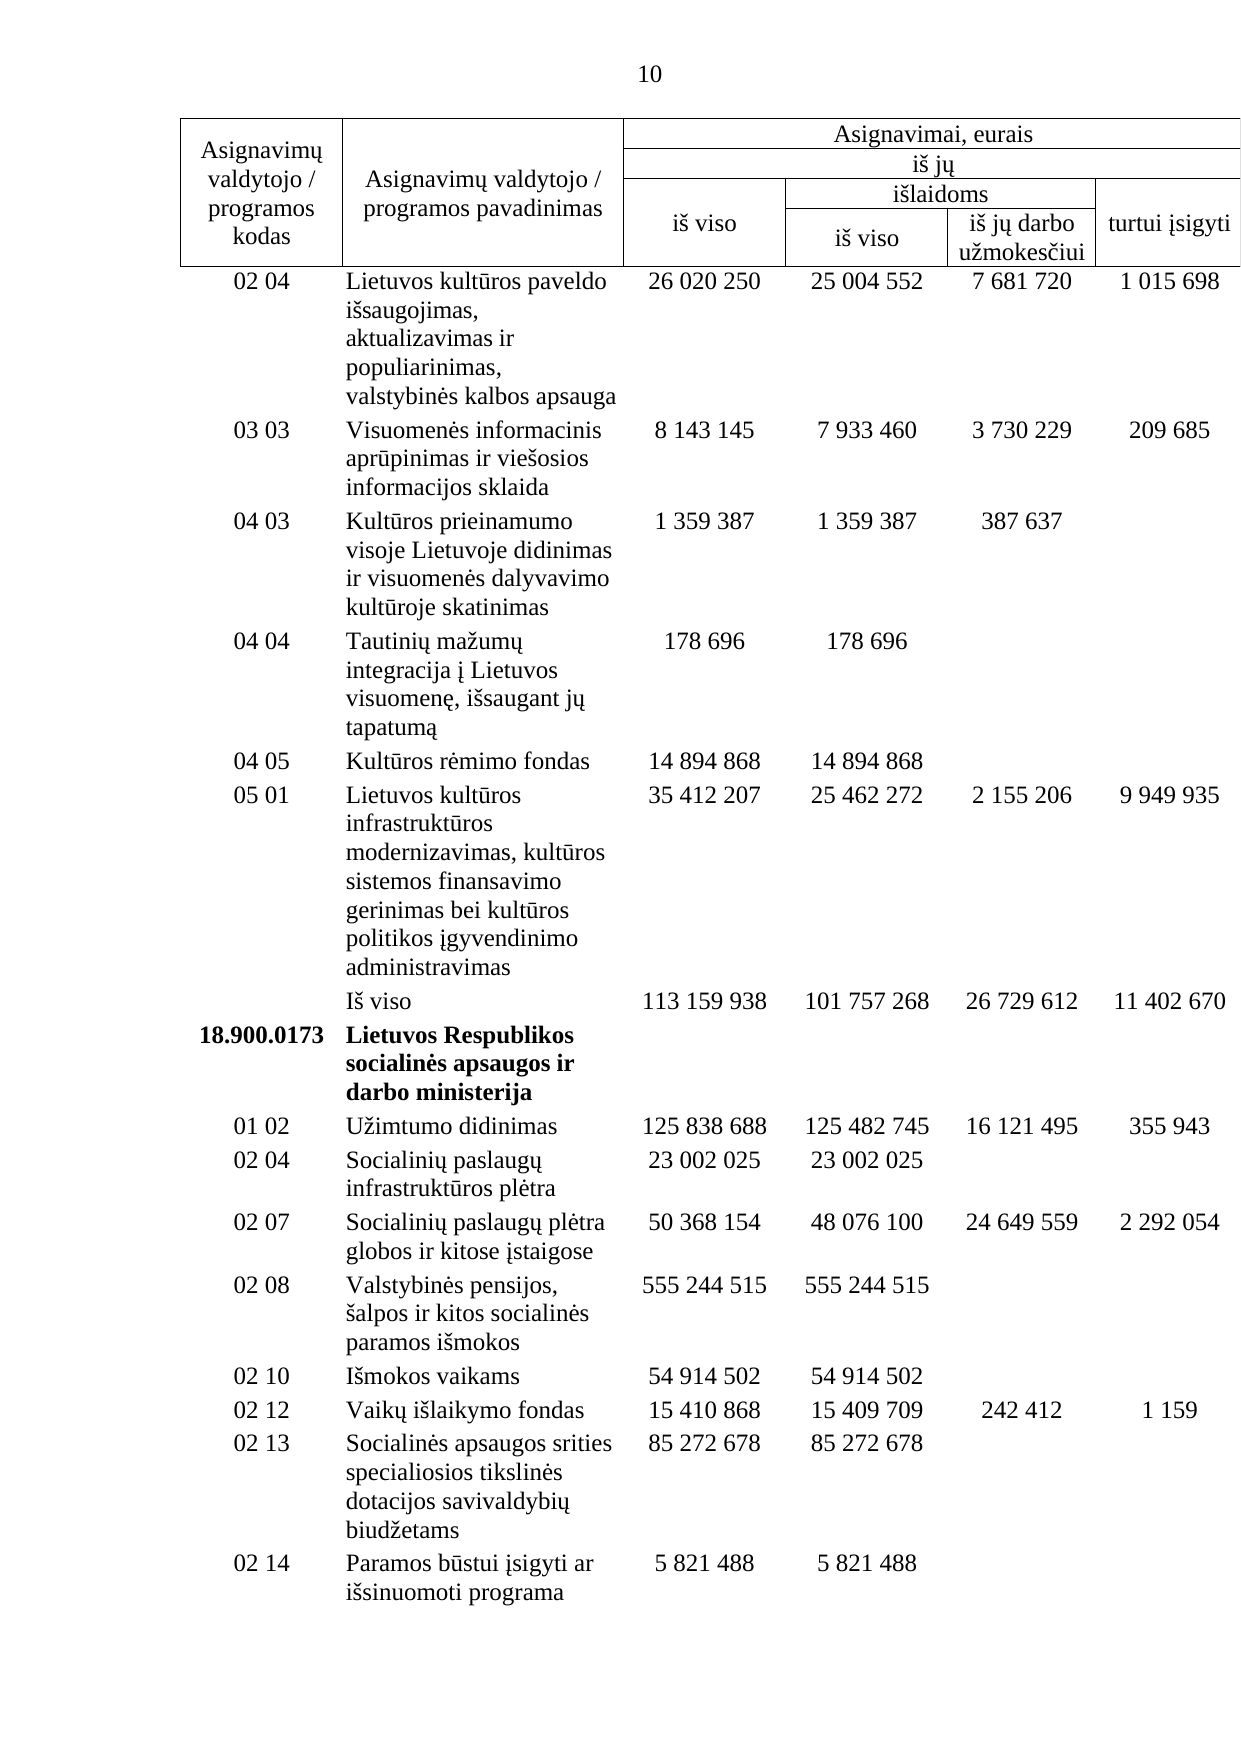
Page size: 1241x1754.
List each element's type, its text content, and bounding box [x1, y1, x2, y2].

table_cell [948, 1020, 1096, 1111]
table_cell Vaikų išlaikymo fondas [343, 1395, 623, 1428]
table_cell 8 143 145 [623, 415, 786, 506]
table_cell 01 02 [180, 1111, 343, 1145]
table_cell 23 002 025 [786, 1145, 948, 1207]
table_cell 03 03 [180, 415, 343, 506]
table_cell 25 004 552 [786, 267, 948, 415]
table_cell [948, 746, 1096, 780]
table_cell Lietuvos Respublikos socialinės apsaugos ir darbo ministerija [343, 1020, 623, 1111]
table_cell 23 002 025 [623, 1145, 786, 1207]
table_cell 18.900.0173 [180, 1020, 343, 1111]
table_cell Iš viso [343, 986, 623, 1020]
table_cell 54 914 502 [786, 1361, 948, 1395]
table_cell 54 914 502 [623, 1361, 786, 1395]
table_cell [623, 1020, 786, 1111]
table_cell 1 015 698 [1096, 267, 1240, 415]
table_cell [1096, 1361, 1240, 1395]
table_cell 25 462 272 [786, 780, 948, 986]
table_cell 555 244 515 [786, 1270, 948, 1361]
table_cell 209 685 [1096, 415, 1240, 506]
table_cell 04 04 [180, 626, 343, 746]
table_cell [1096, 626, 1240, 746]
table_cell [948, 1361, 1096, 1395]
table_cell [948, 1549, 1096, 1611]
table_cell [948, 1270, 1096, 1361]
table_cell 85 272 678 [786, 1429, 948, 1548]
table_cell 26 020 250 [623, 267, 786, 415]
table_cell 7 681 720 [948, 267, 1096, 415]
table_cell 387 637 [948, 506, 1096, 626]
table_cell [948, 1429, 1096, 1548]
table_cell Visuomenės informacinis aprūpinimas ir viešosios informacijos sklaida [343, 415, 623, 506]
table_cell 113 159 938 [623, 986, 786, 1020]
table_cell 355 943 [1096, 1111, 1240, 1145]
table_cell 5 821 488 [786, 1549, 948, 1611]
table_cell iš jų [624, 149, 1240, 178]
table_cell [1096, 1549, 1240, 1611]
table_cell 5 821 488 [623, 1549, 786, 1611]
table_cell 2 292 054 [1096, 1207, 1240, 1270]
table_cell iš viso [786, 209, 947, 266]
table_cell 15 409 709 [786, 1395, 948, 1428]
table_cell 04 03 [180, 506, 343, 626]
table_cell turtui įsigyti [1096, 179, 1240, 266]
table_cell 1 359 387 [786, 506, 948, 626]
table_cell 101 757 268 [786, 986, 948, 1020]
table_cell 3 730 229 [948, 415, 1096, 506]
table_cell 1 359 387 [623, 506, 786, 626]
table_cell 178 696 [623, 626, 786, 746]
table_cell 02 04 [180, 267, 343, 415]
table_header Asignavimai, eurais [624, 119, 1240, 148]
table_cell 85 272 678 [623, 1429, 786, 1548]
table_cell 14 894 868 [786, 746, 948, 780]
table_cell išlaidoms [786, 179, 1095, 207]
table_cell 16 121 495 [948, 1111, 1096, 1145]
table_cell 02 12 [180, 1395, 343, 1428]
table_cell iš viso [624, 179, 785, 266]
table_cell 05 01 [180, 780, 343, 986]
table_cell Paramos būstui įsigyti ar išsinuomoti programa [343, 1549, 623, 1611]
table_cell [948, 1145, 1096, 1207]
table_cell Socialinių paslaugų infrastruktūros plėtra [343, 1145, 623, 1207]
table_cell 02 07 [180, 1207, 343, 1270]
table_cell Socialinės apsaugos srities specialiosios tikslinės dotacijos savivaldybių biudžetams [343, 1429, 623, 1548]
table_cell Kultūros prieinamumo visoje Lietuvoje didinimas ir visuomenės dalyvavimo kultūroje skatinimas [343, 506, 623, 626]
table_cell iš jų darbo užmokesčiui [948, 209, 1095, 266]
table_cell 125 838 688 [623, 1111, 786, 1145]
table_cell 24 649 559 [948, 1207, 1096, 1270]
table_cell Valstybinės pensijos, šalpos ir kitos socialinės paramos išmokos [343, 1270, 623, 1361]
table_cell 178 696 [786, 626, 948, 746]
table_cell Lietuvos kultūros paveldo išsaugojimas, aktualizavimas ir populiarinimas, valstybinės kalbos apsauga [343, 267, 623, 415]
table_cell [948, 626, 1096, 746]
table_cell Tautinių mažumų integracija į Lietuvos visuomenę, išsaugant jų tapatumą [343, 626, 623, 746]
table_cell [180, 986, 343, 1020]
table_cell Išmokos vaikams [343, 1361, 623, 1395]
table_cell Lietuvos kultūros infrastruktūros modernizavimas, kultūros sistemos finansavimo gerinimas bei kultūros politikos įgyvendinimo administravimas [343, 780, 623, 986]
table_cell [1096, 1145, 1240, 1207]
table_cell 48 076 100 [786, 1207, 948, 1270]
table_cell 242 412 [948, 1395, 1096, 1428]
table_cell 50 368 154 [623, 1207, 786, 1270]
table_cell [1096, 506, 1240, 626]
table_cell 2 155 206 [948, 780, 1096, 986]
table_cell [1096, 1429, 1240, 1548]
table_cell 1 159 [1096, 1395, 1240, 1428]
table_cell 7 933 460 [786, 415, 948, 506]
table_cell 04 05 [180, 746, 343, 780]
table_cell 02 04 [180, 1145, 343, 1207]
table_cell 02 13 [180, 1429, 343, 1548]
table_cell 555 244 515 [623, 1270, 786, 1361]
table_cell 125 482 745 [786, 1111, 948, 1145]
table_cell Kultūros rėmimo fondas [343, 746, 623, 780]
table_cell 02 08 [180, 1270, 343, 1361]
table_cell Užimtumo didinimas [343, 1111, 623, 1145]
table_cell 02 14 [180, 1549, 343, 1611]
table_cell 35 412 207 [623, 780, 786, 986]
table_header Asignavimų valdytojo / programos pavadinimas [343, 119, 623, 266]
table_cell 15 410 868 [623, 1395, 786, 1428]
table_cell 02 10 [180, 1361, 343, 1395]
table_header Asignavimų valdytojo / programos kodas [181, 119, 342, 266]
table_cell [1096, 746, 1240, 780]
table_cell Socialinių paslaugų plėtra globos ir kitose įstaigose [343, 1207, 623, 1270]
table_cell [786, 1020, 948, 1111]
table_cell [1096, 1270, 1240, 1361]
table_cell [1096, 1020, 1240, 1111]
table_cell 14 894 868 [623, 746, 786, 780]
table_cell 9 949 935 [1096, 780, 1240, 986]
table_cell 11 402 670 [1096, 986, 1240, 1020]
table_cell 26 729 612 [948, 986, 1096, 1020]
